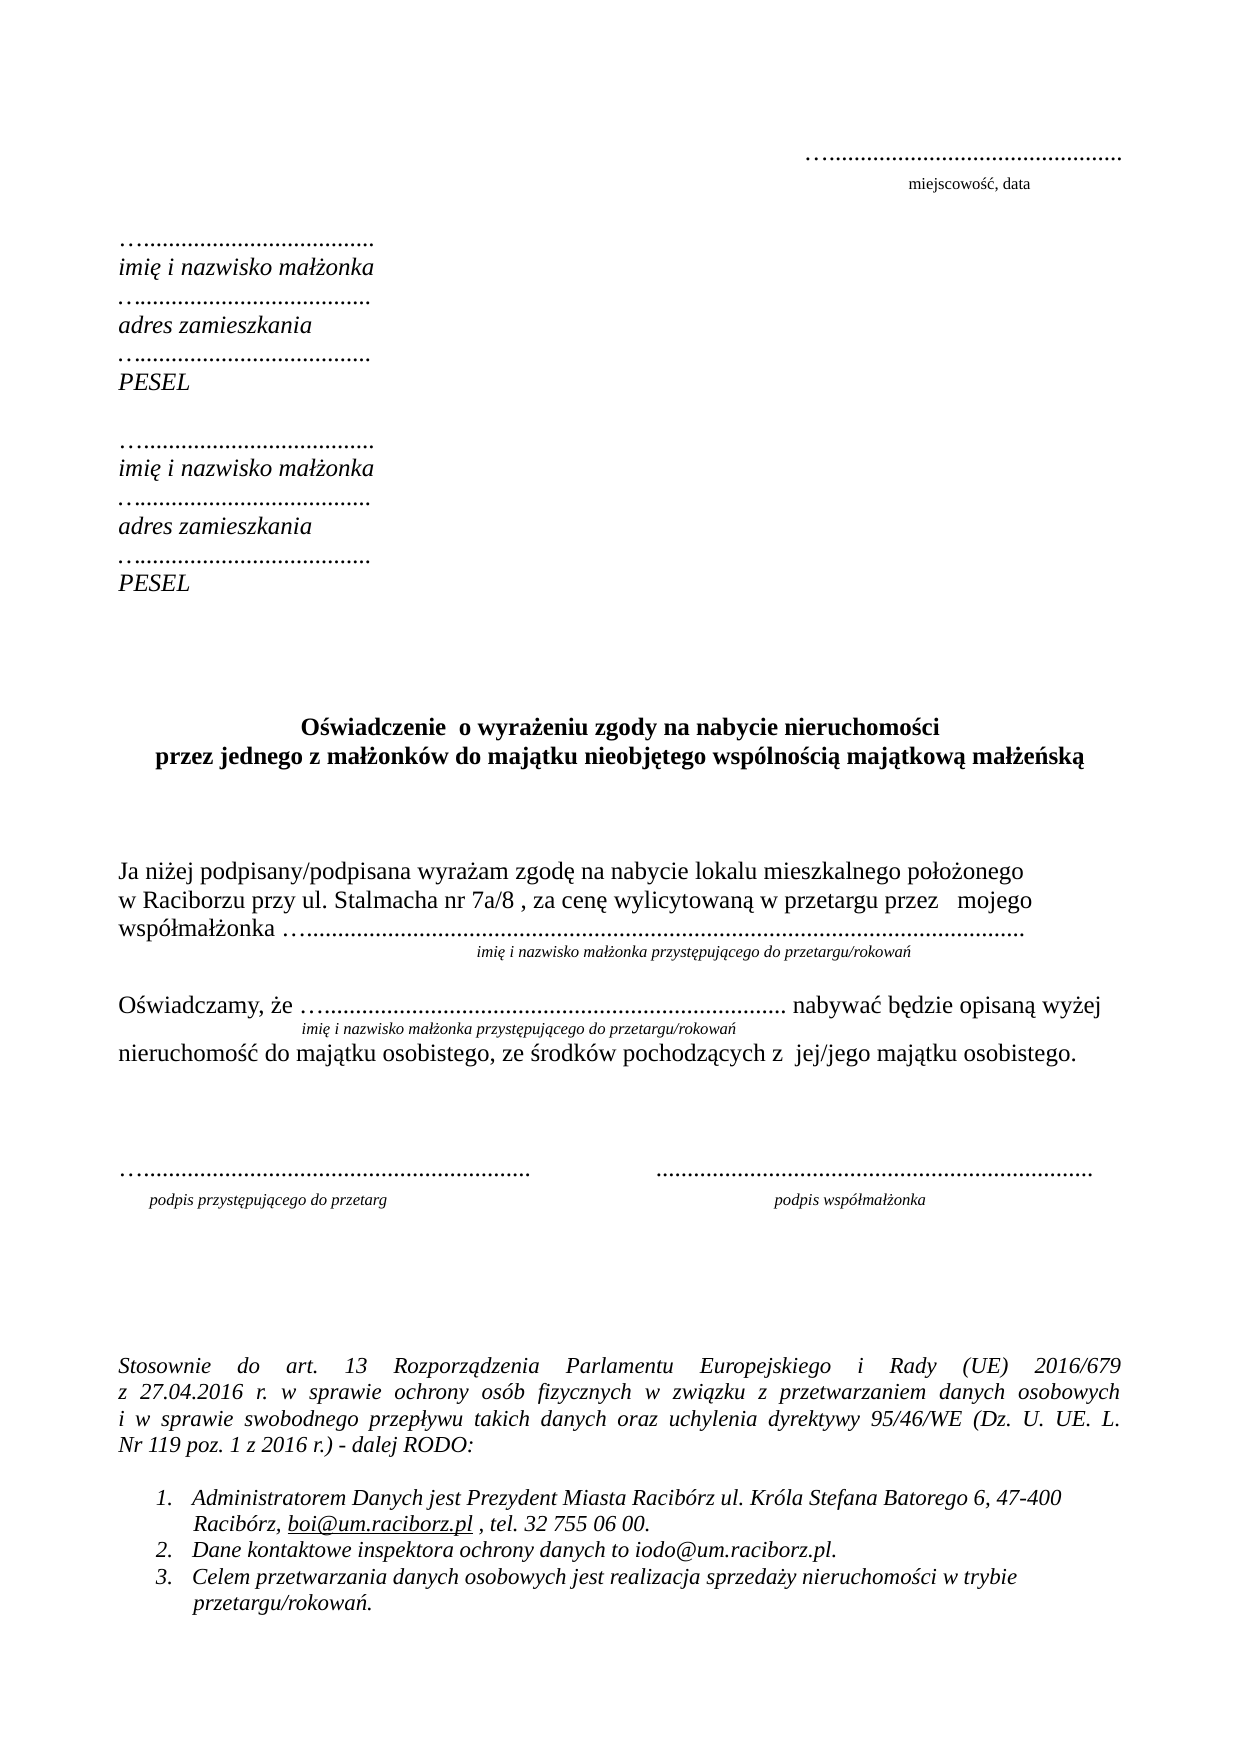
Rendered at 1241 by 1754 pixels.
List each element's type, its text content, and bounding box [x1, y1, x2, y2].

text …..................................... imię i nazwisko małżonka [118, 425, 1122, 482]
text …..................................... imię i nazwisko małżonka [118, 223, 1122, 281]
text …............................................... miejscowość, data [118, 137, 1122, 195]
text Ja niżej podpisany/podpisana wyrażam zgodę na nabycie lokalu mieszkalnego położonego w Raciborzu przy ul. Stalmacha nr 7a/8 , za cenę wylicytowaną w przetargu przez mojego współmałżonka …................................................................................................................... imię i nazwisko małżonka przystępującego do przetargu/rokowań [118, 856, 1122, 961]
text …..................................... PESEL [118, 540, 1122, 597]
text ….............................................................. ...................................................................... podpis przystępującego do przetarg podpis współmałżonka [118, 1153, 1122, 1211]
text przez jednego z małżonków do majątku nieobjętego wspólnością majątkową małżeńską [118, 741, 1122, 770]
text imię i nazwisko małżonka przystępującego do przetargu/rokowań [118, 1019, 1122, 1038]
text …..................................... adres zamieszkania [118, 482, 1122, 540]
text Oświadczenie o wyrażeniu zgody na nabycie nieruchomości [118, 712, 1122, 741]
list Dane kontaktowe inspektora ochrony danych to iodo@um.raciborz.pl. [156, 1536, 1122, 1563]
text nieruchomość do majątku osobistego, ze środków pochodzących z jej/jego majątku osobistego. [118, 1038, 1122, 1067]
list Administratorem Danych jest Prezydent Miasta Racibórz ul. Króla Stefana Batorego 6, 47-400 Racibórz, boi@um.raciborz.pl , tel. 32 755 06 00. [156, 1484, 1122, 1536]
list Celem przetwarzania danych osobowych jest realizacja sprzedaży nieruchomości w trybie przetargu/rokowań. [156, 1563, 1122, 1616]
text …..................................... adres zamieszkania [118, 281, 1122, 338]
text Oświadczamy, że ….......................................................................... nabywać będzie opisaną wyżej [118, 990, 1122, 1019]
text Stosownie do art. 13 Rozporządzenia Parlamentu Europejskiego i Rady (UE) 2016/679 z 27.04.2016 r. w sprawie ochrony osób fizycznych w związku z przetwarzaniem danych osobowych i w sprawie swobodnego przepływu takich danych oraz uchylenia dyrektywy 95/46/WE (Dz. U. UE. L. Nr 119 poz. 1 z 2016 r.) - dalej RODO: [118, 1352, 1122, 1457]
text …..................................... PESEL [118, 338, 1122, 396]
